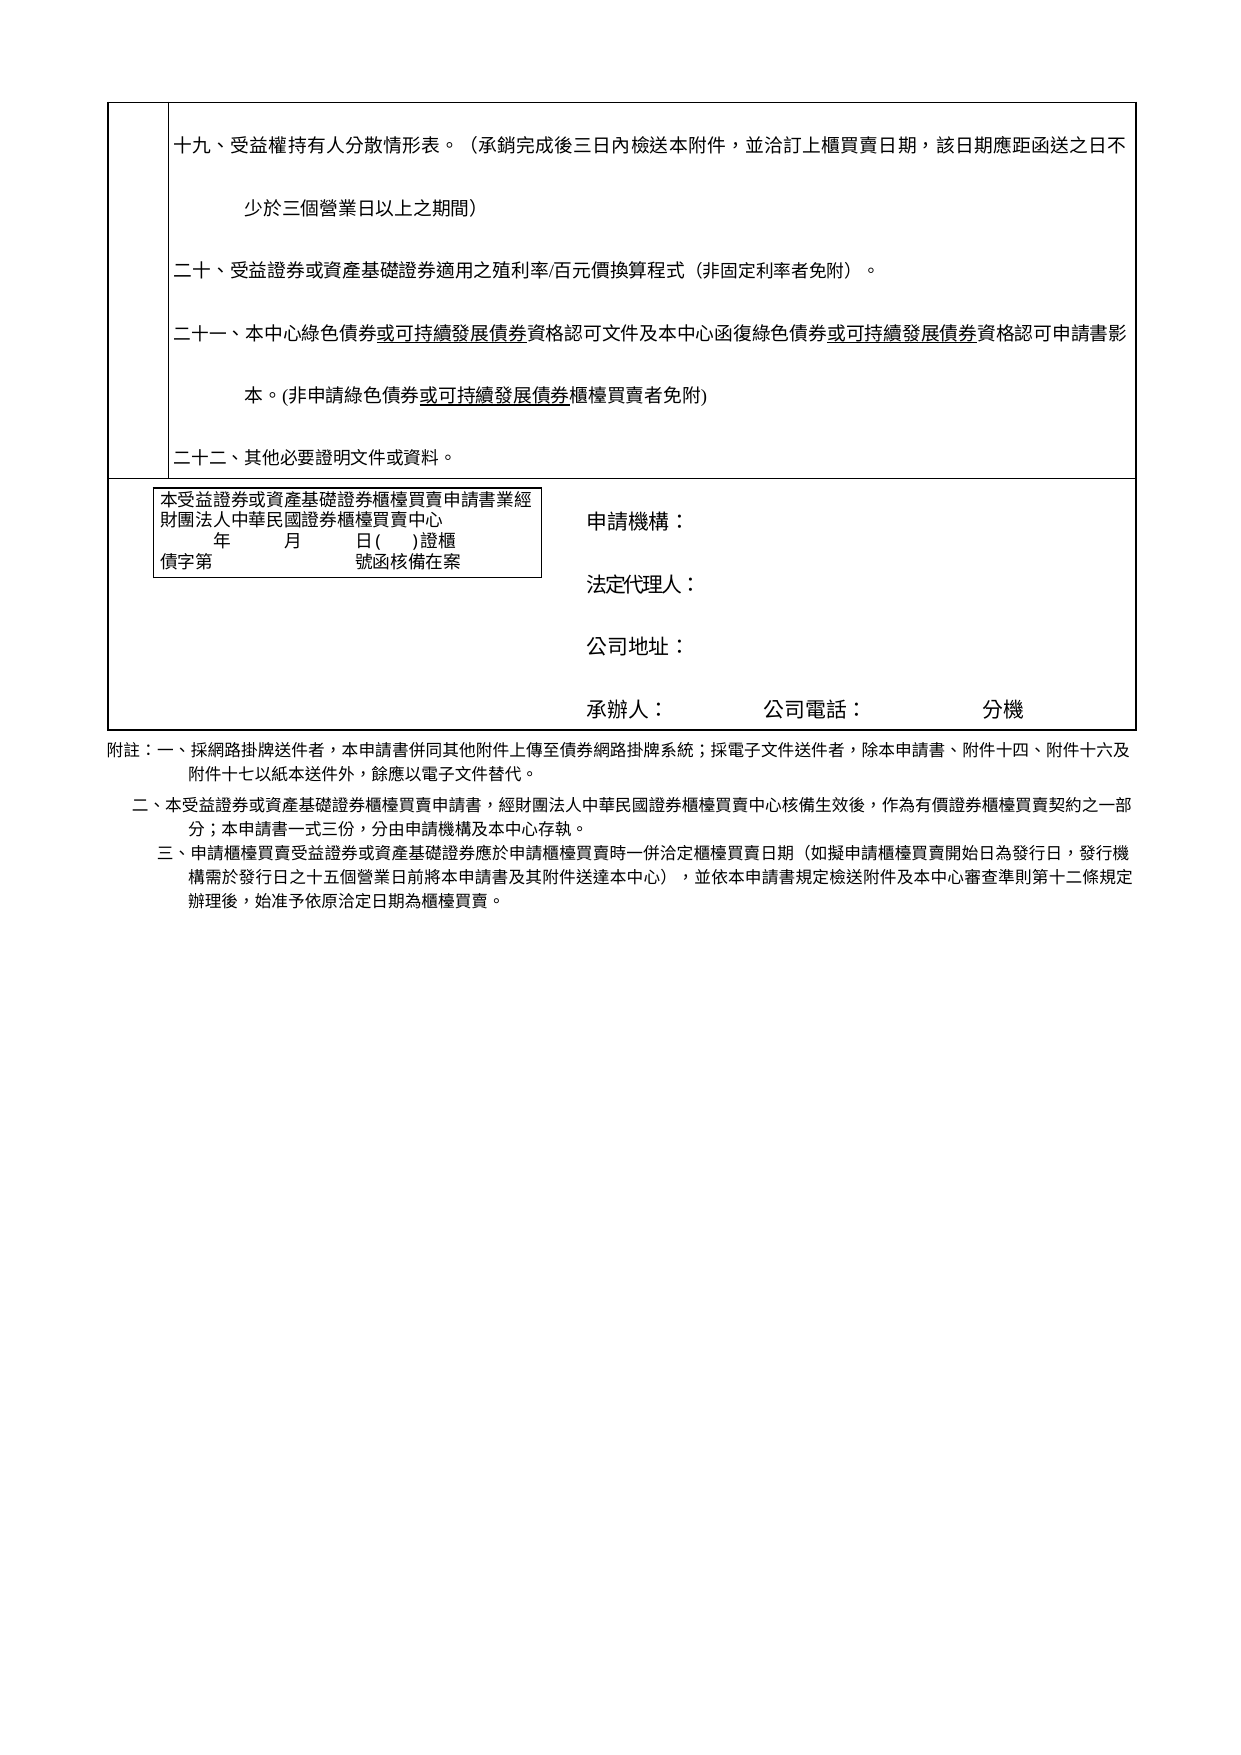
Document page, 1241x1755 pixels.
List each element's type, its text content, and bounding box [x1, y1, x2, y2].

table_cell 十九、受益權持有人分散情形表。（承銷完成後三日內檢送本附件，並洽訂上櫃買賣日期，該日期應距函送之日不少於三個營業日以上之期間） 二十、受益證券或資產基礎證券適用之殖利率/百元價換算程式（非固定利率者免附）。 二十一、本中心綠色債券或可持續發展債券資格認可文件及本中心函復綠色債券或可持續發展債券資格認可申請書影本。(非申請綠色債券或可持續發展債券櫃檯買賣者免附) 二十二、其他必要證明文件或資料。 [169, 103, 1135, 478]
text 二、本受益證券或資產基礎證券櫃檯買賣申請書，經財團法人中華民國證券櫃檯買賣中心核備生效後，作為有價證券櫃檯買賣契約之一部分；本申請書一式三份，分由申請機構及本中心存執。 [106, 792, 1134, 840]
table_cell [109, 103, 168, 478]
table_cell 申請機構： 法定代理人： 公司地址： 承辦人： 公司電話： 分機 [109, 479, 1135, 729]
text 附註：一、採網路掛牌送件者，本申請書併同其他附件上傳至債券網路掛牌系統；採電子文件送件者，除本申請書、附件十四、附件十六及附件十七以紙本送件外，餘應以電子文件替代。 [106, 737, 1134, 785]
text 三、申請櫃檯買賣受益證券或資產基礎證券應於申請櫃檯買賣時一併洽定櫃檯買賣日期（如擬申請櫃檯買賣開始日為發行日，發行機構需於發行日之十五個營業日前將本申請書及其附件送達本中心），並依本申請書規定檢送附件及本中心審查準則第十二條規定辦理後，始准予依原洽定日期為櫃檯買賣。 [157, 840, 1134, 912]
